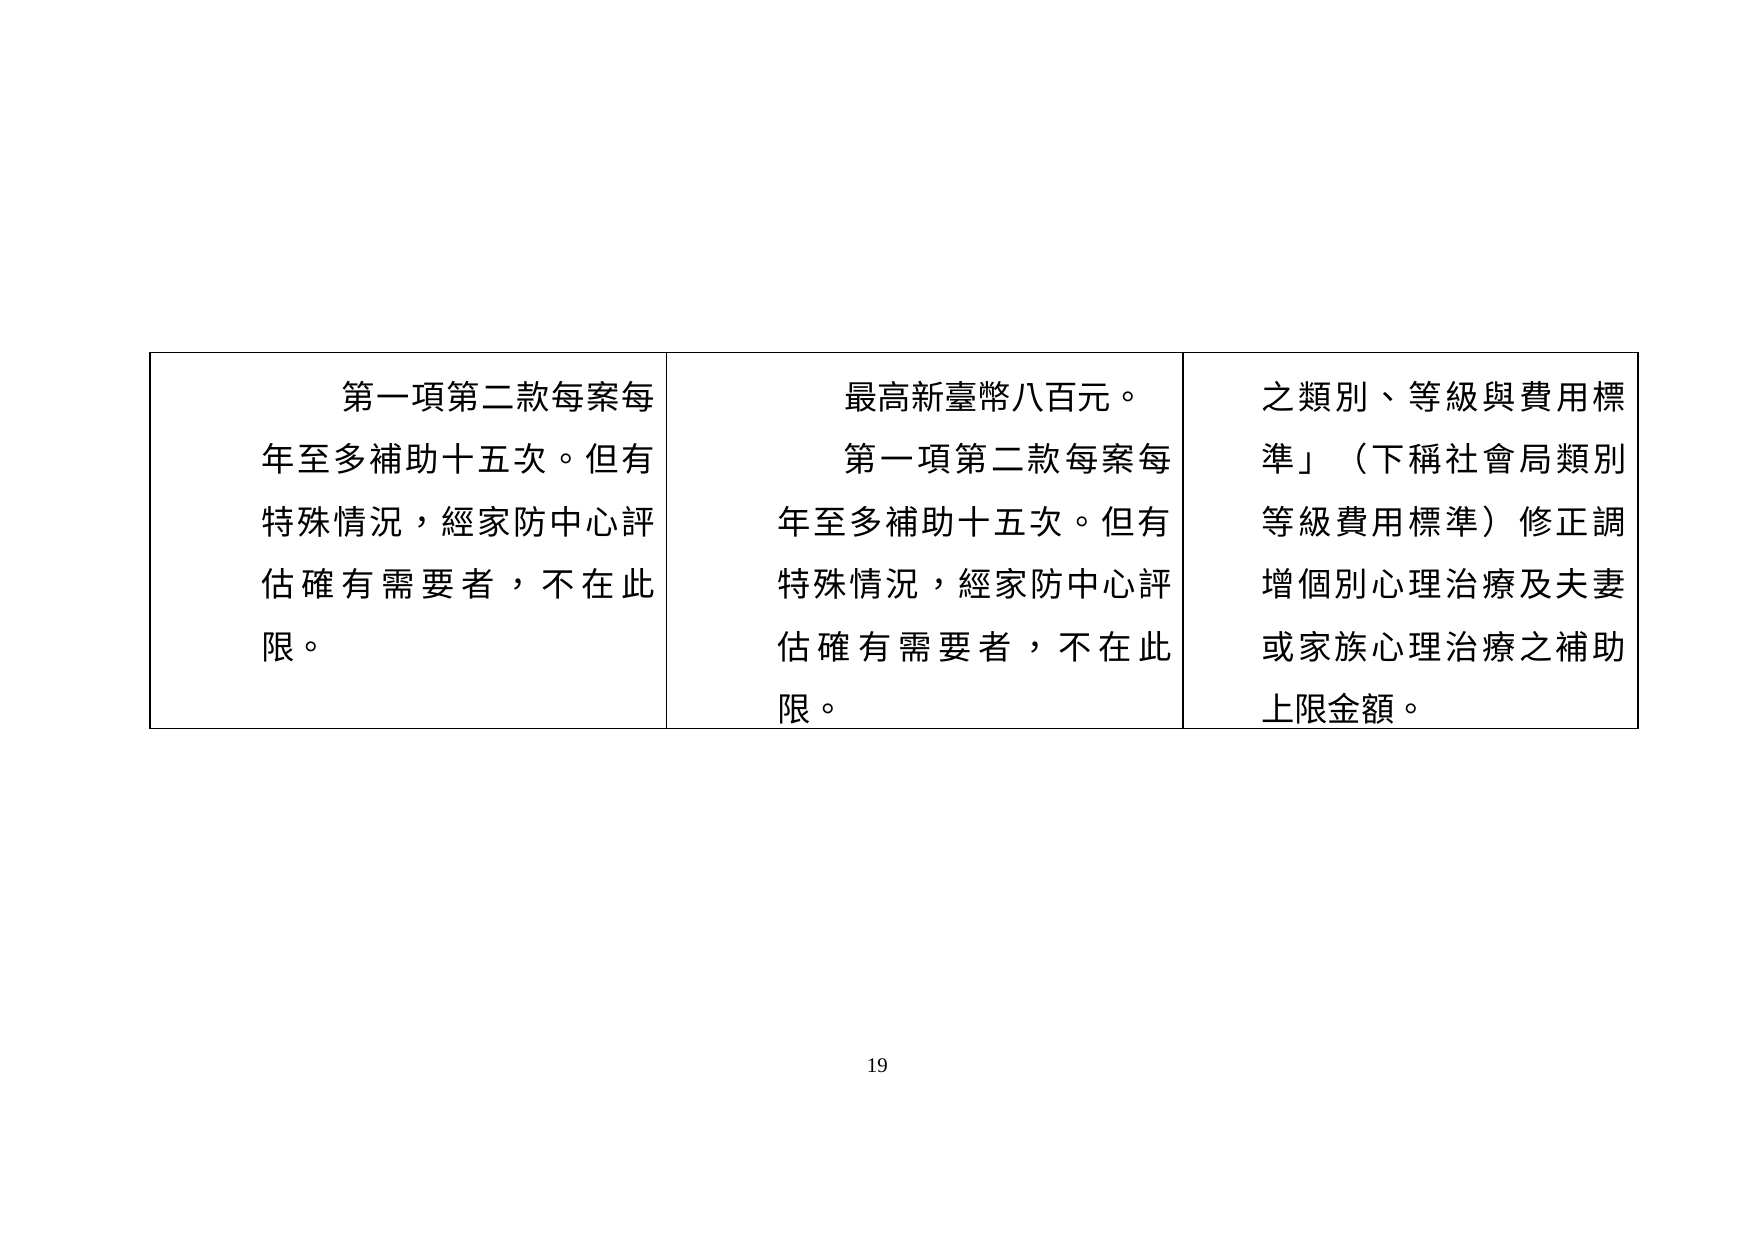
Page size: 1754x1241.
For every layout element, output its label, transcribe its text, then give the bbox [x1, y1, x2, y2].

table_cell 最高新臺幣八百元。 第一項第二款每案每年至多補助十五次。但有特殊情況，經家防中心評估確有需要者，不在此限。 [667, 353, 1182, 728]
table_cell 之類別、等級與費用標準」（下稱社會局類別等級費用標準）修正調增個別心理治療及夫妻或家族心理治療之補助上限金額。 [1184, 353, 1637, 728]
table_cell 第一項第二款每案每年至多補助十五次。但有特殊情況，經家防中心評估確有需要者，不在此限。 [151, 353, 666, 728]
